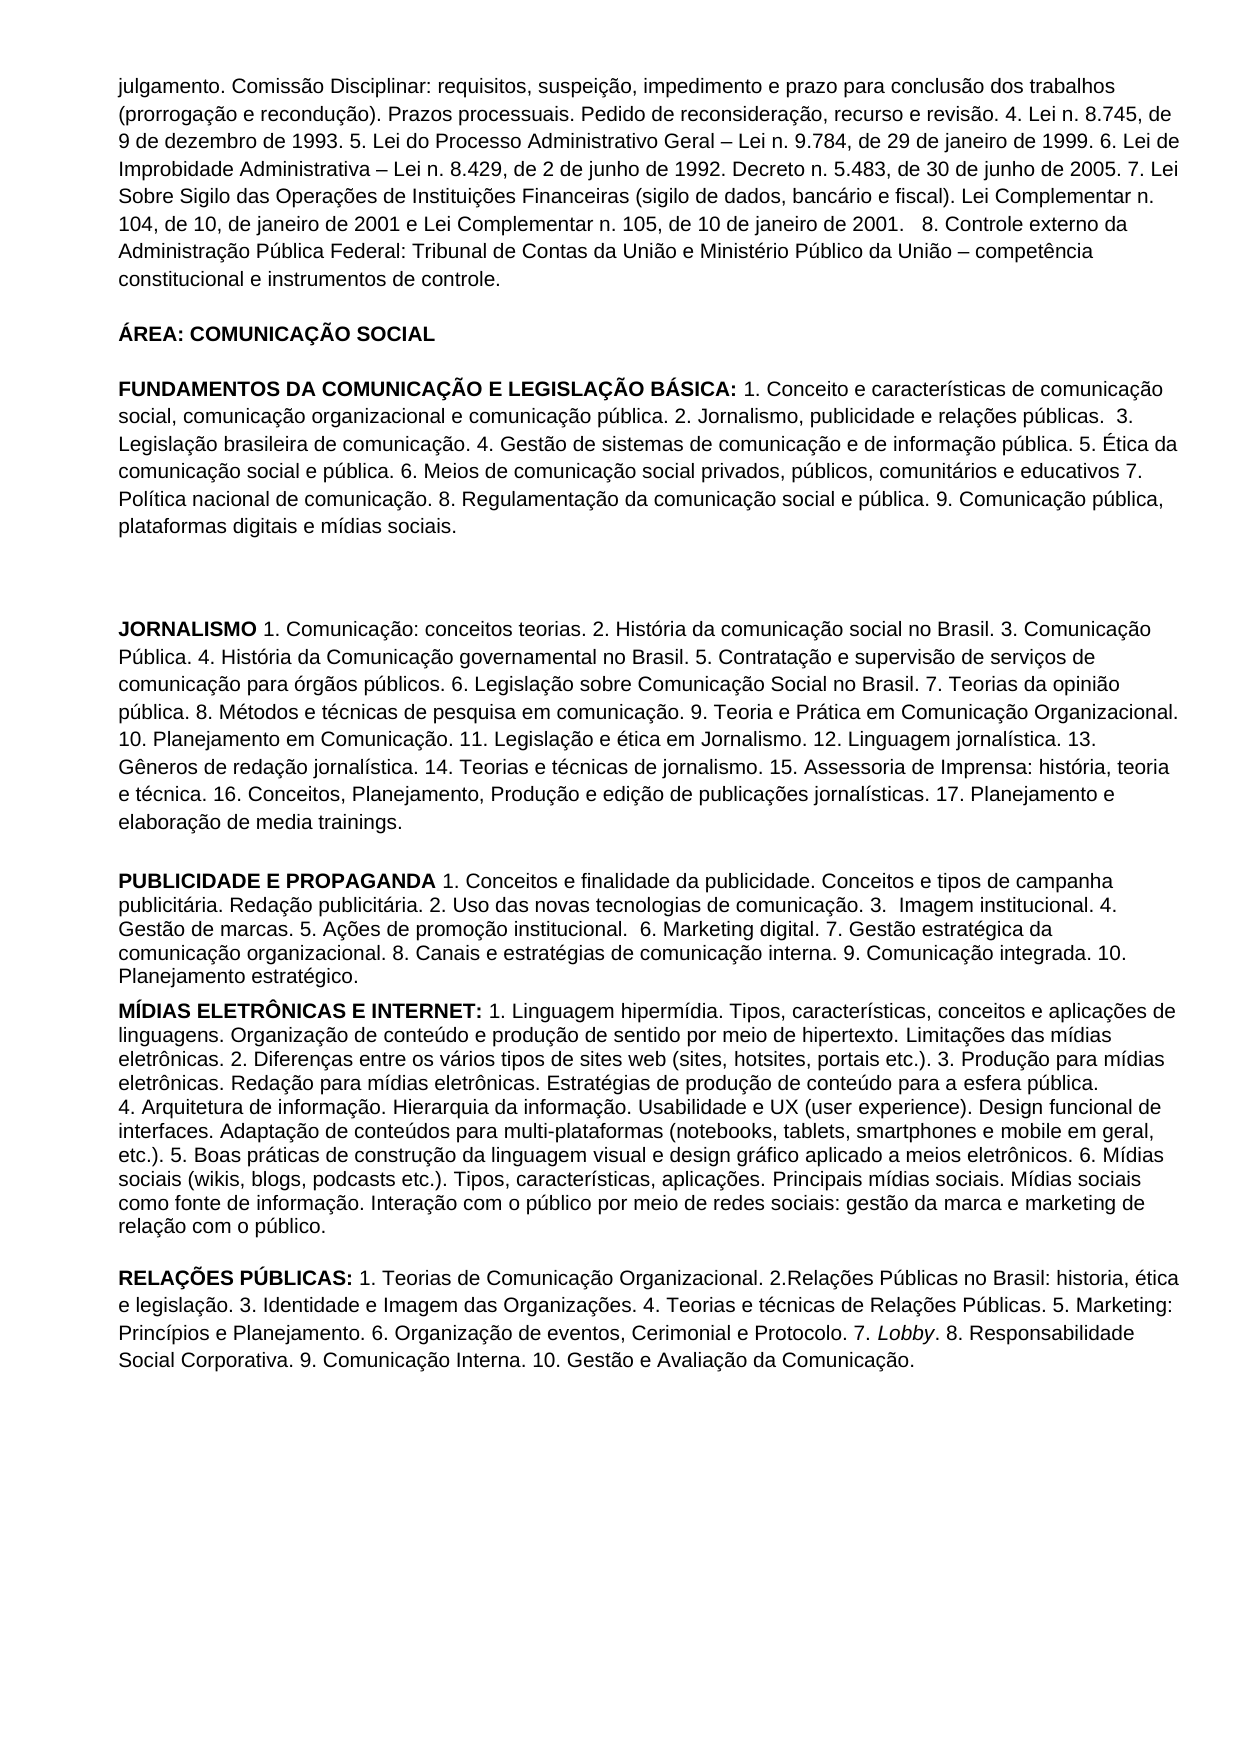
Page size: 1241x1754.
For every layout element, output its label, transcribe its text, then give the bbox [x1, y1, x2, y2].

text julgamento. Comissão Disciplinar: requisitos, suspeição, impedimento e prazo para conclusão dos trabalhos (prorrogação e recondução). Prazos processuais. Pedido de reconsideração, recurso e revisão. 4. Lei n. 8.745, de 9 de dezembro de 1993. 5. Lei do Processo Administrativo Geral – Lei n. 9.784, de 29 de janeiro de 1999. 6. Lei de Improbidade Administrativa – Lei n. 8.429, de 2 de junho de 1992. Decreto n. 5.483, de 30 de junho de 2005. 7. Lei Sobre Sigilo das Operações de Instituições Financeiras (sigilo de dados, bancário e fiscal). Lei Complementar n. 104, de 10, de janeiro de 2001 e Lei Complementar n. 105, de 10 de janeiro de 2001. 8. Controle externo da Administração Pública Federal: Tribunal de Contas da União e Ministério Público da União – competência constitucional e instrumentos de controle. [118, 74, 1181, 290]
text ÁREA: COMUNICAÇÃO SOCIAL [118, 321, 1181, 345]
text PUBLICIDADE E PROPAGANDA 1. Conceitos e finalidade da publicidade. Conceitos e tipos de campanha publicitária. Redação publicitária. 2. Uso das novas tecnologias de comunicação. 3. Imagem institucional. 4. Gestão de marcas. 5. Ações de promoção institucional. 6. Marketing digital. 7. Gestão estratégica da comunicação organizacional. 8. Canais e estratégias de comunicação interna. 9. Comunicação integrada. 10. Planejamento estratégico. [118, 868, 1181, 988]
text JORNALISMO 1. Comunicação: conceitos teorias. 2. História da comunicação social no Brasil. 3. Comunicação Pública. 4. História da Comunicação governamental no Brasil. 5. Contratação e supervisão de serviços de comunicação para órgãos públicos. 6. Legislação sobre Comunicação Social no Brasil. 7. Teorias da opinião pública. 8. Métodos e técnicas de pesquisa em comunicação. 9. Teoria e Prática em Comunicação Organizacional. 10. Planejamento em Comunicação. 11. Legislação e ética em Jornalismo. 12. Linguagem jornalística. 13. Gêneros de redação jornalística. 14. Teorias e técnicas de jornalismo. 15. Assessoria de Imprensa: história, teoria e técnica. 16. Conceitos, Planejamento, Produção e edição de publicações jornalísticas. 17. Planejamento e elaboração de media trainings. [118, 617, 1181, 834]
text FUNDAMENTOS DA COMUNICAÇÃO E LEGISLAÇÃO BÁSICA: 1. Conceito e características de comunicação social, comunicação organizacional e comunicação pública. 2. Jornalismo, publicidade e relações públicas. 3. Legislação brasileira de comunicação. 4. Gestão de sistemas de comunicação e de informação pública. 5. Ética da comunicação social e pública. 6. Meios de comunicação social privados, públicos, comunitários e educativos 7. Política nacional de comunicação. 8. Regulamentação da comunicação social e pública. 9. Comunicação pública, plataformas digitais e mídias sociais. [118, 376, 1181, 538]
text RELAÇÕES PÚBLICAS: 1. Teorias de Comunicação Organizacional. 2.Relações Públicas no Brasil: historia, ética e legislação. 3. Identidade e Imagem das Organizações. 4. Teorias e técnicas de Relações Públicas. 5. Marketing: Princípios e Planejamento. 6. Organização de eventos, Cerimonial e Protocolo. 7. Lobby. 8. Responsabilidade Social Corporativa. 9. Comunicação Interna. 10. Gestão e Avaliação da Comunicação. [118, 1266, 1181, 1372]
text MÍDIAS ELETRÔNICAS E INTERNET: 1. Linguagem hipermídia. Tipos, características, conceitos e aplicações de linguagens. Organização de conteúdo e produção de sentido por meio de hipertexto. Limitações das mídias eletrônicas. 2. Diferenças entre os vários tipos de sites web (sites, hotsites, portais etc.). 3. Produção para mídias eletrônicas. Redação para mídias eletrônicas. Estratégias de produção de conteúdo para a esfera pública. 4. Arquitetura de informação. Hierarquia da informação. Usabilidade e UX (user experience). Design funcional de interfaces. Adaptação de conteúdos para multi-plataformas (notebooks, tablets, smartphones e mobile em geral, etc.). 5. Boas práticas de construção da linguagem visual e design gráfico aplicado a meios eletrônicos. 6. Mídias sociais (wikis, blogs, podcasts etc.). Tipos, características, aplicações. Principais mídias sociais. Mídias sociais como fonte de informação. Interação com o público por meio de redes sociais: gestão da marca e marketing de relação com o público. [118, 999, 1181, 1238]
